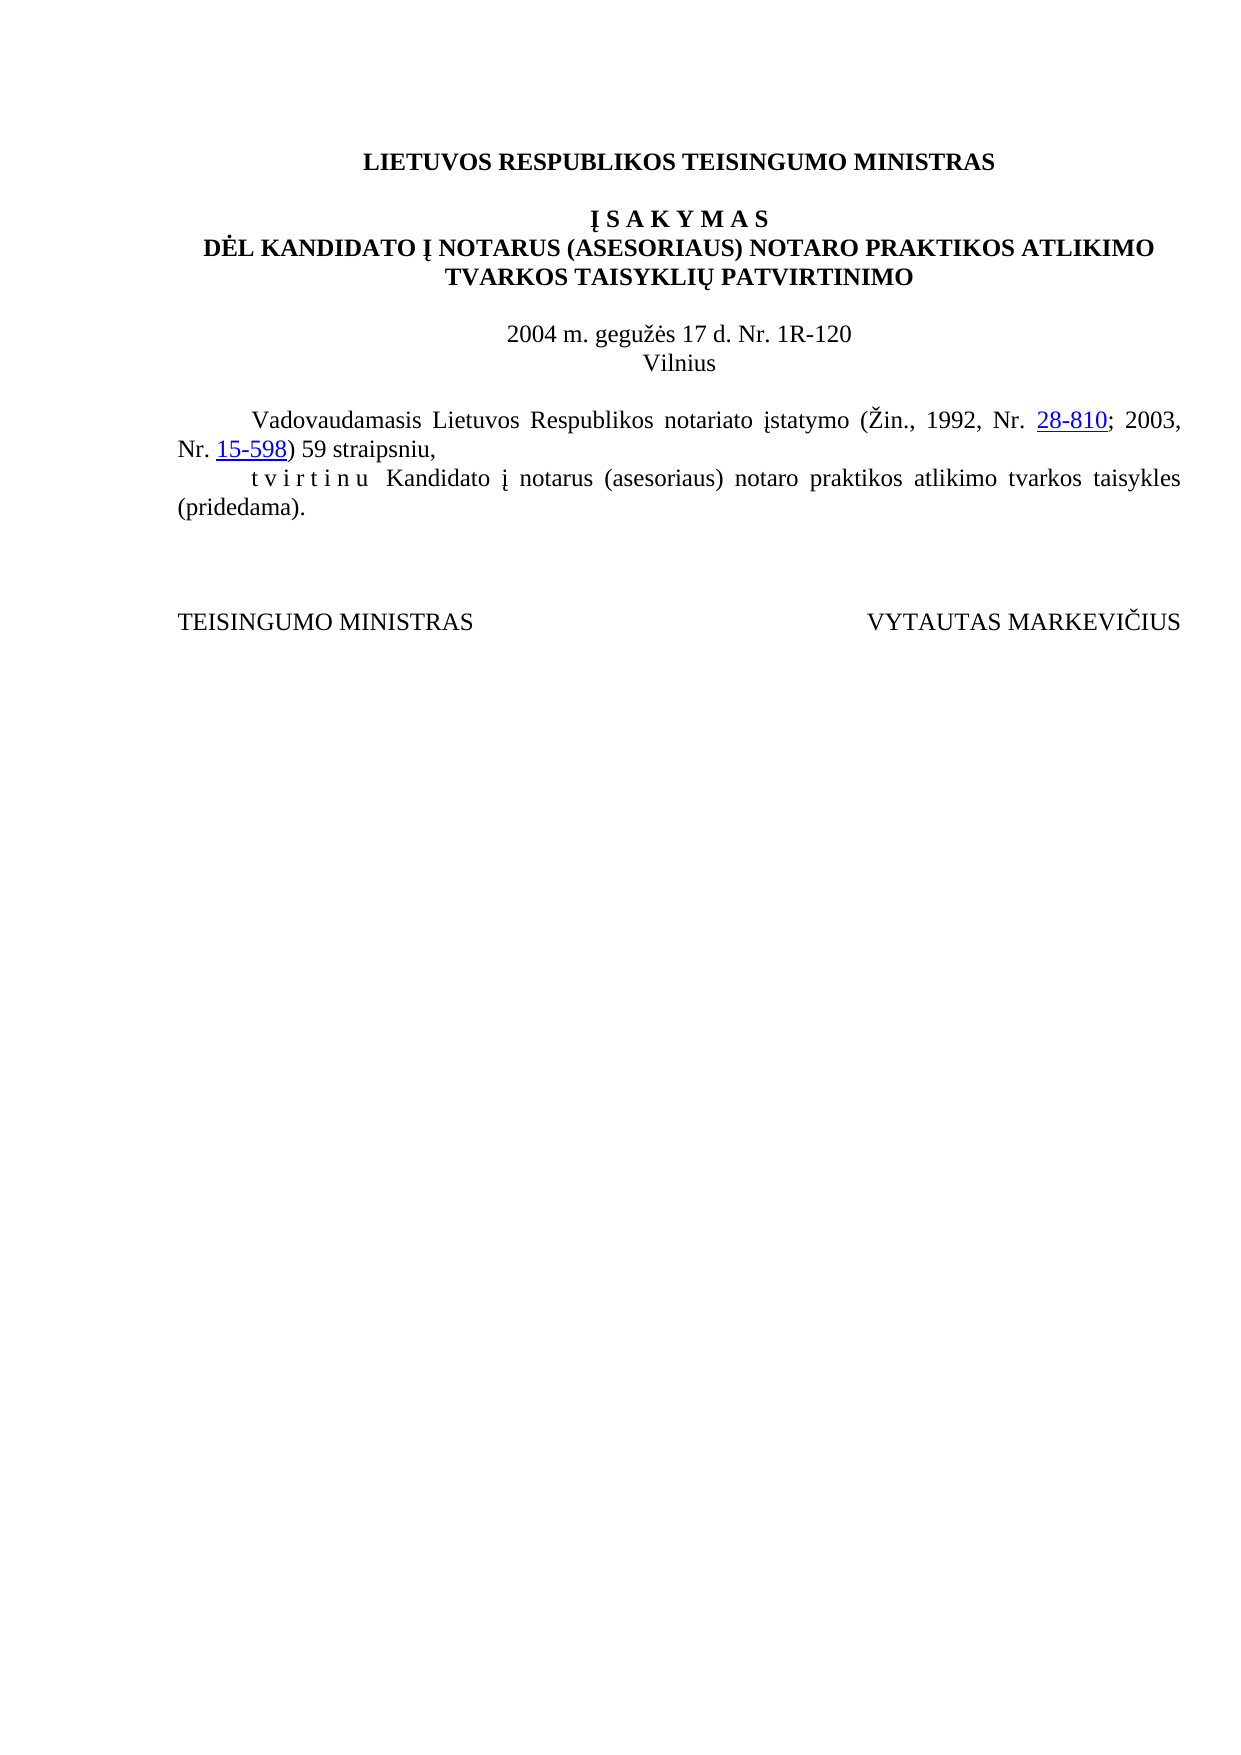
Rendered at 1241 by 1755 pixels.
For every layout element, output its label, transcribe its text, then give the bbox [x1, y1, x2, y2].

text DĖL KANDIDATO Į NOTARUS (ASESORIAUS) NOTARO PRAKTIKOS ATLIKIMO TVARKOS TAISYKLIŲ PATVIRTINIMO [177, 233, 1181, 291]
text Į S A K Y M A S [177, 204, 1181, 233]
text Vadovaudamasis Lietuvos Respublikos notariato įstatymo (Žin., 1992, Nr. 28-810; 2003, Nr. 15-598) 59 straipsniu, [177, 406, 1181, 463]
text 2004 m. gegužės 17 d. Nr. 1R-120 [177, 319, 1181, 348]
text Vilnius [177, 348, 1181, 377]
text LIETUVOS RESPUBLIKOS TEISINGUMO MINISTRAS [177, 147, 1181, 176]
text tvirtinu Kandidato į notarus (asesoriaus) notaro praktikos atlikimo tvarkos taisykles (pridedama). [177, 463, 1181, 521]
text TEISINGUMO MINISTRAS VYTAUTAS MARKEVIČIUS [177, 607, 1181, 636]
